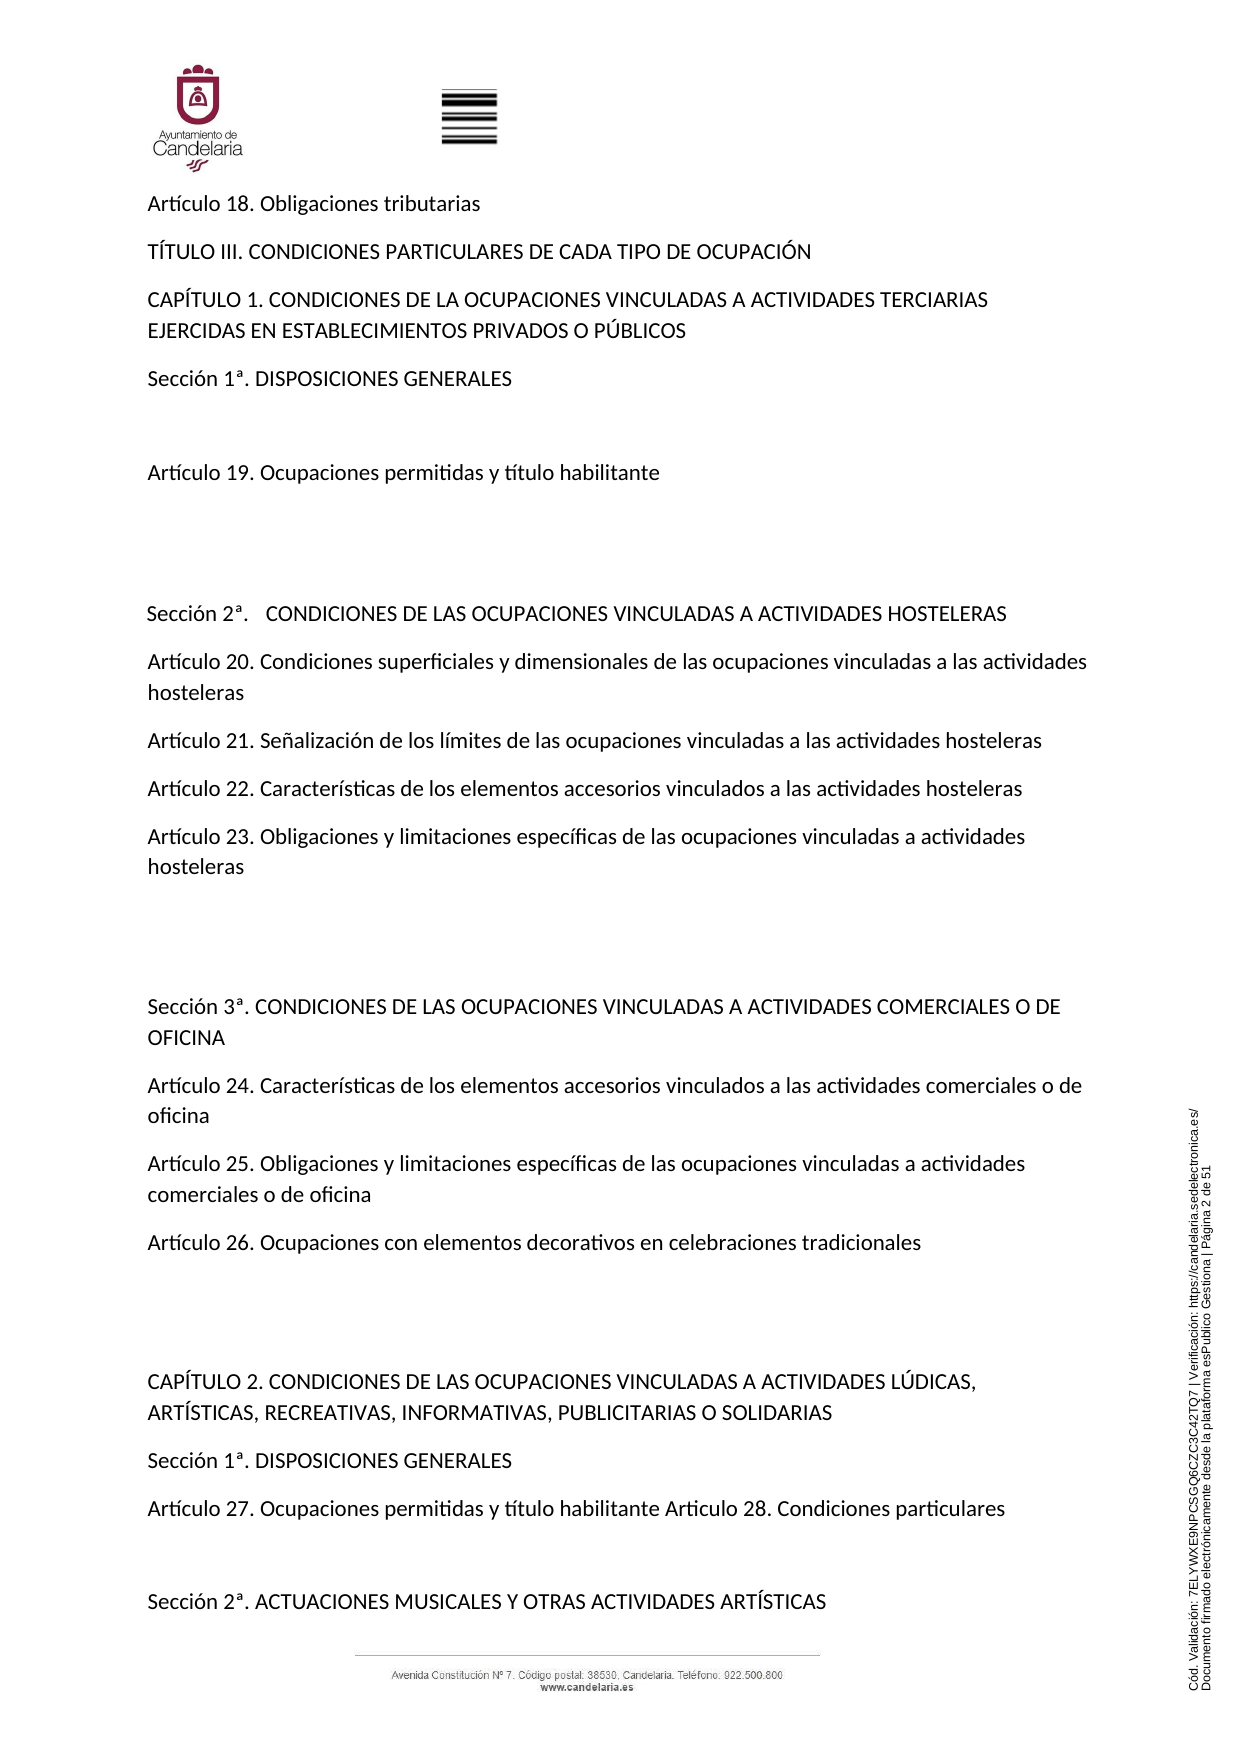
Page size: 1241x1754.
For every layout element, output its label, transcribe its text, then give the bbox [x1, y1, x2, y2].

text Artículo 22. Características de los elementos accesorios vinculados a las actividades hosteleras [147, 774, 1091, 802]
text Artículo 20. Condiciones superficiales y dimensionales de las ocupaciones vinculadas a las actividades hosteleras [147, 647, 1091, 706]
text CAPÍTULO 2. CONDICIONES DE LAS OCUPACIONES VINCULADAS A ACTIVIDADES LÚDICAS, ARTÍSTICAS, RECREATIVAS, INFORMATIVAS, PUBLICITARIAS O SOLIDARIAS [147, 1367, 1091, 1426]
text Sección 1ª. DISPOSICIONES GENERALES [147, 1446, 1091, 1474]
text Artículo 24. Características de los elementos accesorios vinculados a las actividades comerciales o de oficina [147, 1071, 1091, 1129]
text Artículo 27. Ocupaciones permitidas y título habilitante Articulo 28. Condiciones particulares [147, 1494, 1091, 1522]
text Sección 1ª. DISPOSICIONES GENERALES [147, 364, 1091, 392]
text Artículo 19. Ocupaciones permitidas y título habilitante [147, 458, 1091, 486]
text Sección 2ª. CONDICIONES DE LAS OCUPACIONES VINCULADAS A ACTIVIDADES HOSTELERAS [146, 599, 1091, 627]
text TÍTULO III. CONDICIONES PARTICULARES DE CADA TIPO DE OCUPACIÓN [147, 237, 1091, 265]
text Sección 2ª. ACTUACIONES MUSICALES Y OTRAS ACTIVIDADES ARTÍSTICAS [147, 1587, 1091, 1615]
text Artículo 25. Obligaciones y limitaciones específicas de las ocupaciones vinculadas a actividades comerciales o de oficina [147, 1149, 1091, 1208]
text Sección 3ª. CONDICIONES DE LAS OCUPACIONES VINCULADAS A ACTIVIDADES COMERCIALES O DE OFICINA [147, 992, 1091, 1051]
text Artículo 26. Ocupaciones con elementos decorativos en celebraciones tradicionales [147, 1228, 1091, 1256]
text Artículo 21. Señalización de los límites de las ocupaciones vinculadas a las actividades hosteleras [147, 726, 1091, 754]
text Artículo 18. Obligaciones tributarias [147, 189, 1091, 217]
text Artículo 23. Obligaciones y limitaciones específicas de las ocupaciones vinculadas a actividades hosteleras [147, 822, 1091, 880]
text CAPÍTULO 1. CONDICIONES DE LA OCUPACIONES VINCULADAS A ACTIVIDADES TERCIARIAS EJERCIDAS EN ESTABLECIMIENTOS PRIVADOS O PÚBLICOS [147, 285, 1091, 344]
